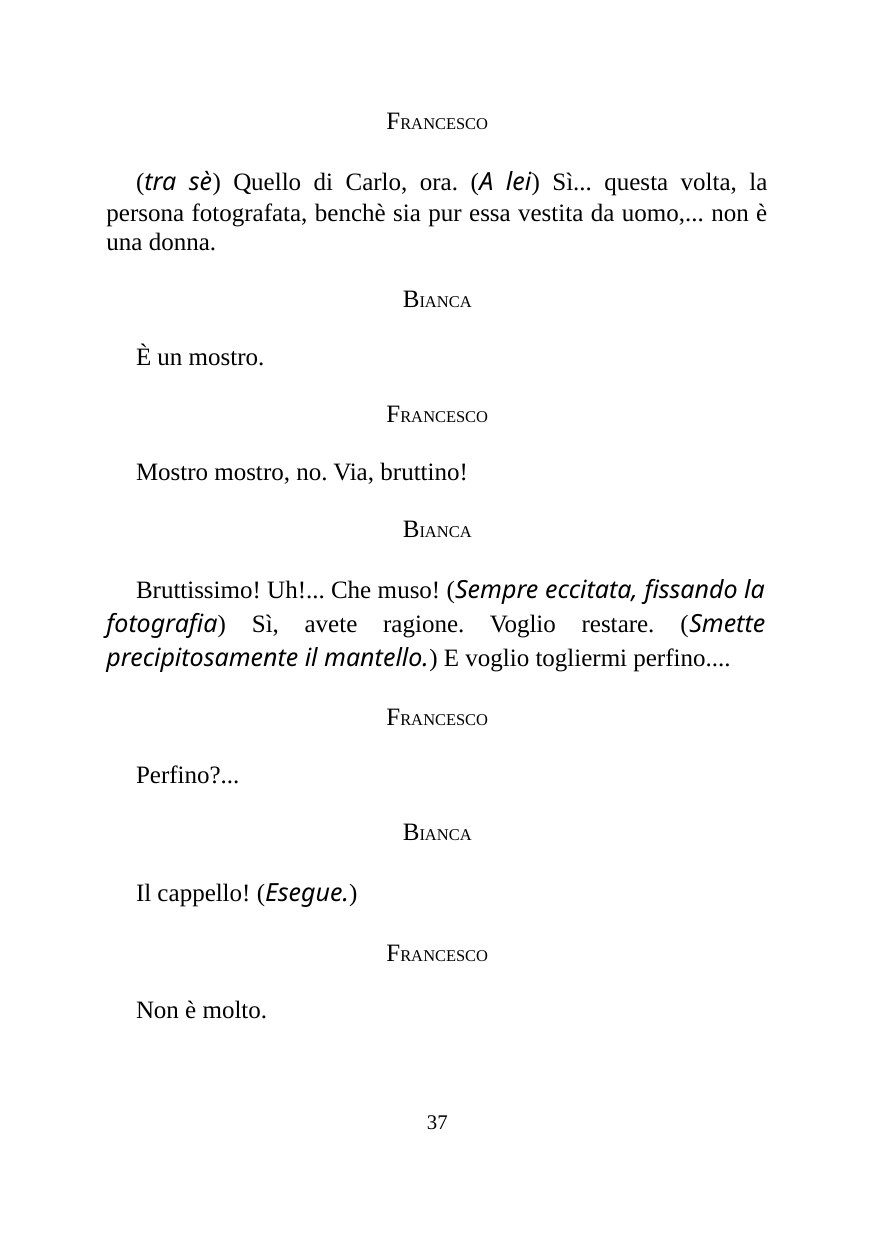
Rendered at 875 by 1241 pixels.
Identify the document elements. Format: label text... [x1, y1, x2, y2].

text Bianca [106, 284, 768, 313]
text Francesco [106, 106, 768, 135]
text Bruttissimo! Uh!... Che muso! (Sempre eccitata, fissando la fotografia) Sì, avete ragione. Voglio restare. (Smette precipitosamente il mantello.) E voglio togliermi perfino.... [106, 572, 768, 674]
text Bianca [106, 514, 768, 543]
text Il cappello! (Esegue.) [106, 875, 768, 909]
text Mostro mostro, no. Via, bruttino! [106, 457, 768, 485]
text Bianca [106, 817, 768, 846]
text Francesco [106, 702, 768, 731]
text È un mostro. [106, 342, 768, 370]
text Francesco [106, 938, 768, 967]
text Non è molto. [106, 995, 768, 1024]
text Perfino?... [106, 760, 768, 789]
text Francesco [106, 399, 768, 428]
text (tra sè) Quello di Carlo, ora. (A lei) Sì... questa volta, la persona fotografata, benchè sia pur essa vestita da uomo,... non è una donna. [106, 164, 768, 255]
